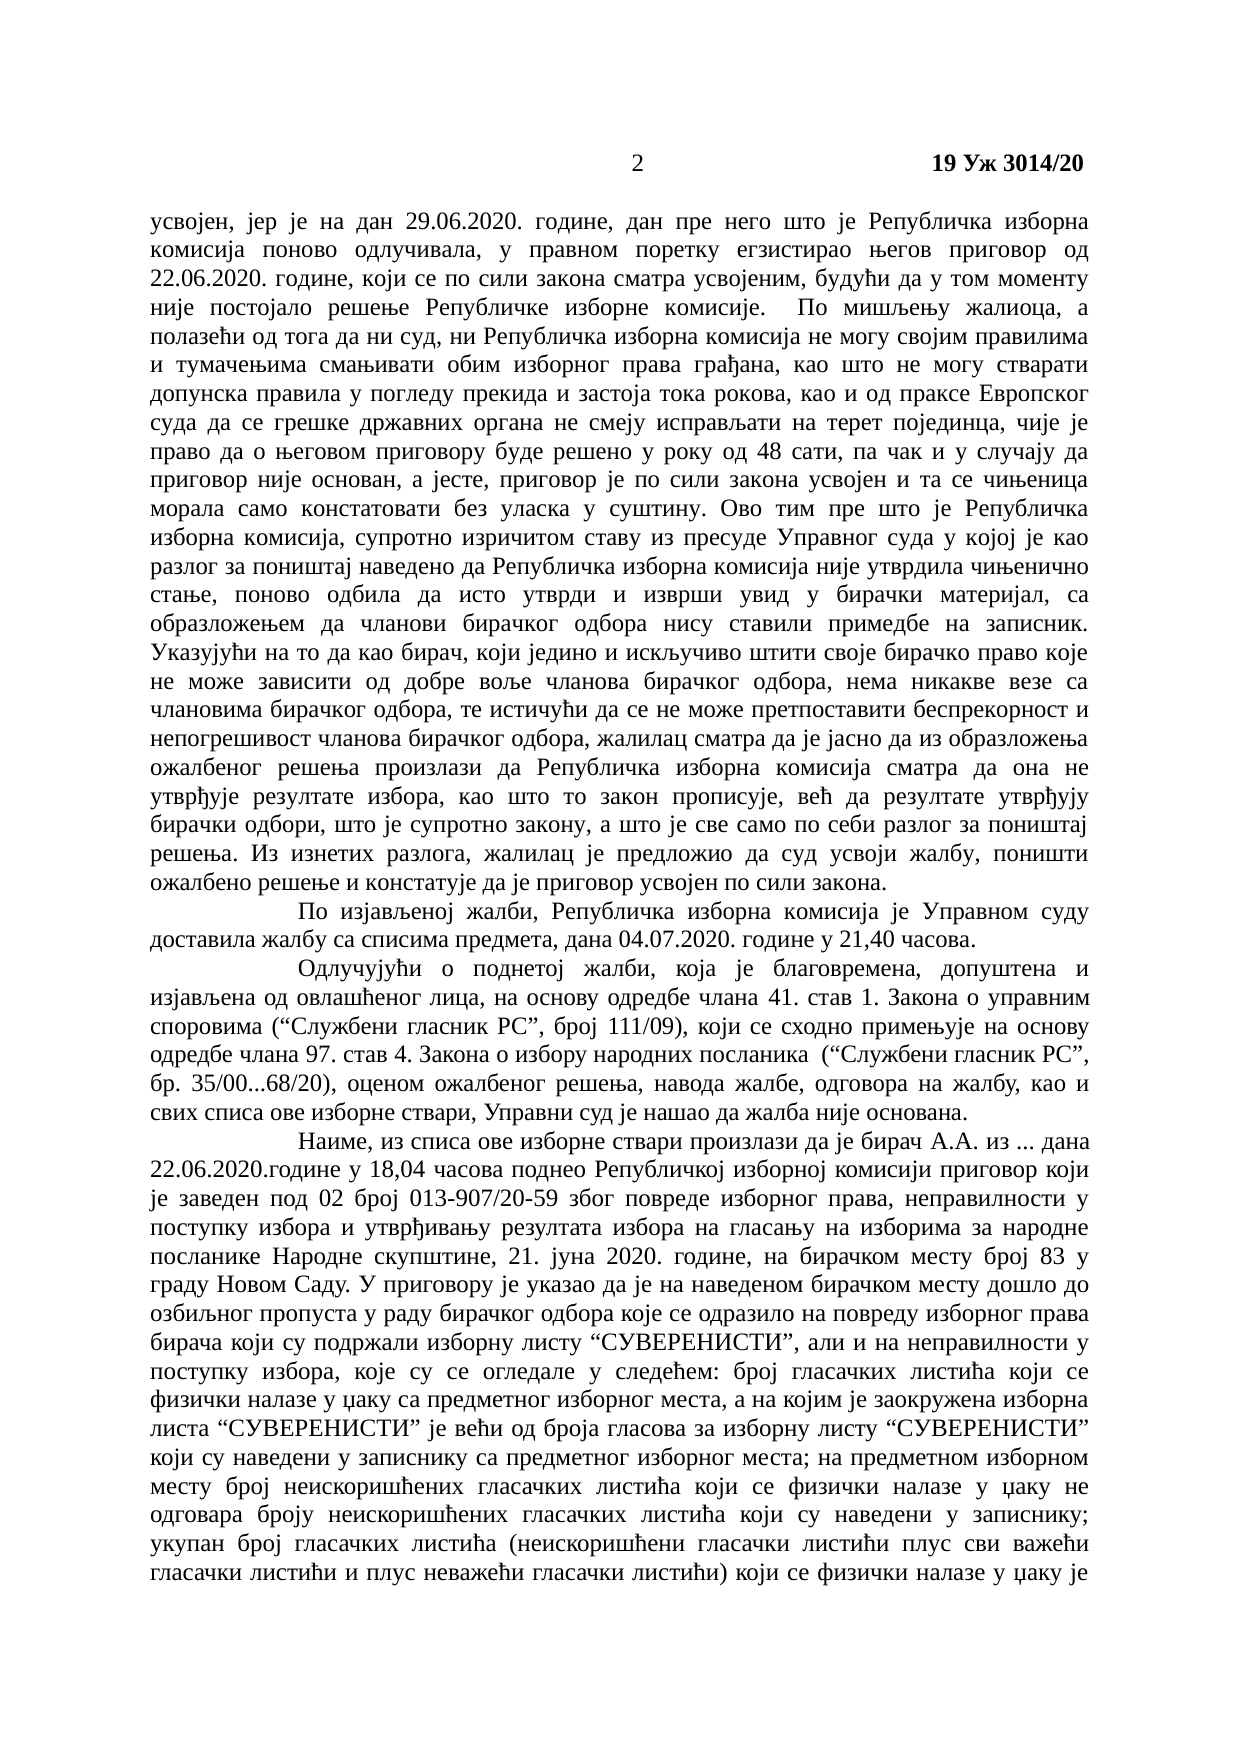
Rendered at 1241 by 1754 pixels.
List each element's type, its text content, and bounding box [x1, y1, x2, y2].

text По изјављеној жалби, Републичка изборна комисија је Управном суду доставила жалбу са списима предмета, дана 04.07.2020. године у 21,40 часова. [150, 896, 1090, 953]
text усвојен, јер је на дан 29.06.2020. године, дан пре него што је Републичка изборна комисија поново одлучивала, у правном поретку егзистирао његов приговор од 22.06.2020. године, који се по сили закона сматра усвојеним, будући да у том моменту није постојало решење Републичке изборне комисије. По мишљењу жалиоца, а полазећи од тога да ни суд, ни Републичка изборна комисија не могу својим правилима и тумачењима смањивати обим изборног права грађана, као што не могу стварати допунска правила у погледу прекида и застоја тока рокова, као и од праксе Европског суда да се грешке државних органа не смеју исправљати на терет појединца, чије је право да о његовом приговору буде решено у року од 48 сати, па чак и у случају да приговор није основан, а јесте, приговор је по сили закона усвојен и та се чињеница морала само констатовати без уласка у суштину. Ово тим пре што је Републичка изборна комисија, супротно изричитом ставу из пресуде Управног суда у којој је као разлог за поништај наведено да Републичка изборна комисија није утврдила чињенично стање, поново одбила да исто утврди и изврши увид у бирачки материјал, са образложењем да чланови бирачког одбора нису ставили примедбе на записник. Указујући на то да као бирач, који једино и искључиво штити своје бирачко право које не може зависити од добре воље чланова бирачког одбора, нема никакве везе са члановима бирачког одбора, те истичући да се не може претпоставити беспрекорност и непогрешивост чланова бирачког одбора, жалилац сматра да је јасно да из образложења ожалбеног решења произлази да Републичка изборна комисија сматра да она не утврђује резултате избора, као што то закон прописује, већ да резултате утврђују бирачки одбори, што је супротно закону, а што је све само по себи разлог за поништај решења. Из изнетих разлога, жалилац је предложио да суд усвоји жалбу, поништи ожалбено решење и констатује да је приговор усвојен по сили закона. [150, 206, 1090, 896]
text Одлучујући о поднетој жалби, која је благовремена, допуштена и изјављена од овлашћеног лица, на основу одредбе члана 41. став 1. Закона о управним споровима (“Службени гласник РС”, број 111/09), који се сходно примењује на основу одредбе члана 97. став 4. Закона о избору народних посланика (“Службени гласник РС”, бр. 35/00...68/20), оценом ожалбеног решења, навода жалбе, одговора на жалбу, као и свих списа ове изборне ствари, Управни суд је нашао да жалба није основана. [150, 953, 1090, 1126]
text Наиме, из списа ове изборне ствари произлази да је бирач А.А. из ... дана 22.06.2020.године у 18,04 часова поднео Републичкој изборној комисији приговор који је заведен под 02 број 013-907/20-59 због повреде изборног права, неправилности у поступку избора и утврђивању резултата избора на гласању на изборима за народне посланике Народне скупштине, 21. јуна 2020. године, на бирачком месту број 83 у граду Новом Саду. У приговору је указао да је на наведеном бирачком месту дошло до озбиљног пропуста у раду бирачког одбора које се одразило на повреду изборног права бирача који су подржали изборну листу “СУВЕРЕНИСТИ”, али и на неправилности у поступку избора, које су се огледале у следећем: број гласачких листића који се физички налазе у џаку са предметног изборног места, а на којим је заокружена изборна листа “СУВЕРЕНИСТИ” је већи од броја гласова за изборну листу “СУВЕРЕНИСТИ” који су наведени у записнику са предметног изборног места; на предметном изборном месту број неискоришћених гласачких листића који се физички налазе у џаку не одговара броју неискоришћених гласачких листића који су наведени у записнику; укупан број гласачких листића (неискоришћени гласачки листићи плус сви важећи гласачки листићи и плус неважећи гласачки листићи) који се физички налазе у џаку је [150, 1126, 1090, 1586]
